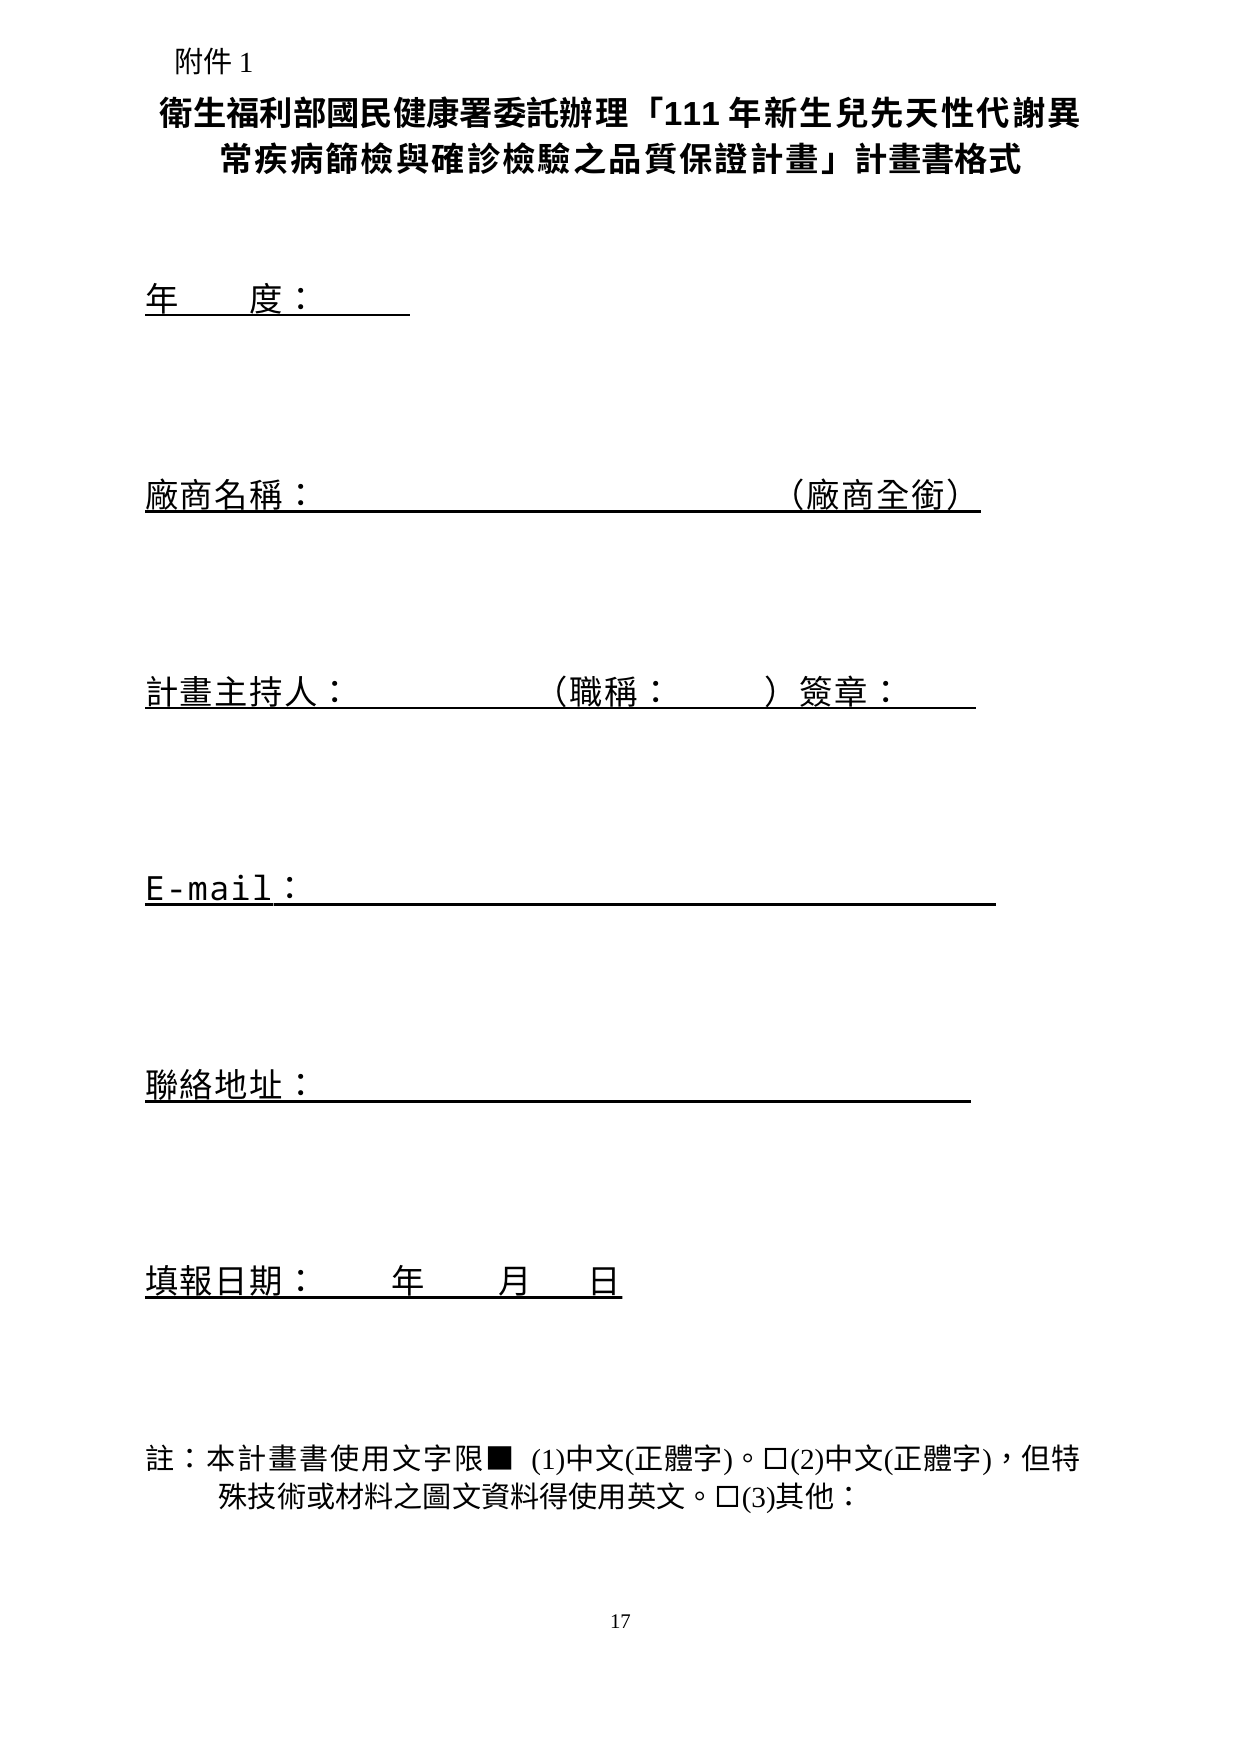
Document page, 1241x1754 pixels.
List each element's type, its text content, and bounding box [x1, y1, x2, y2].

text 計畫主持人： （職稱： ）簽章： [145, 665, 1081, 714]
text 填報日期： 年 月 日 [145, 1255, 1081, 1304]
text 註：本計畫書使用文字限■ (1)中文(正體字)。(2)中文(正體字)，但特殊技術或材料之圖文資料得使用英文。(3)其他： [145, 1439, 1081, 1514]
text 年 度： [145, 272, 1081, 321]
text 聯絡地址： [145, 1059, 1081, 1107]
text E-mail： [145, 862, 1081, 910]
text 廠商名稱： （廠商全銜） [145, 469, 1081, 517]
text 附件1 [174, 38, 282, 80]
text 衛生福利部國民健康署委託辦理「111年新生兒先天性代謝異常疾病篩檢與確診檢驗之品質保證計畫」計畫書格式 [159, 89, 1081, 181]
text [159, 31, 297, 88]
